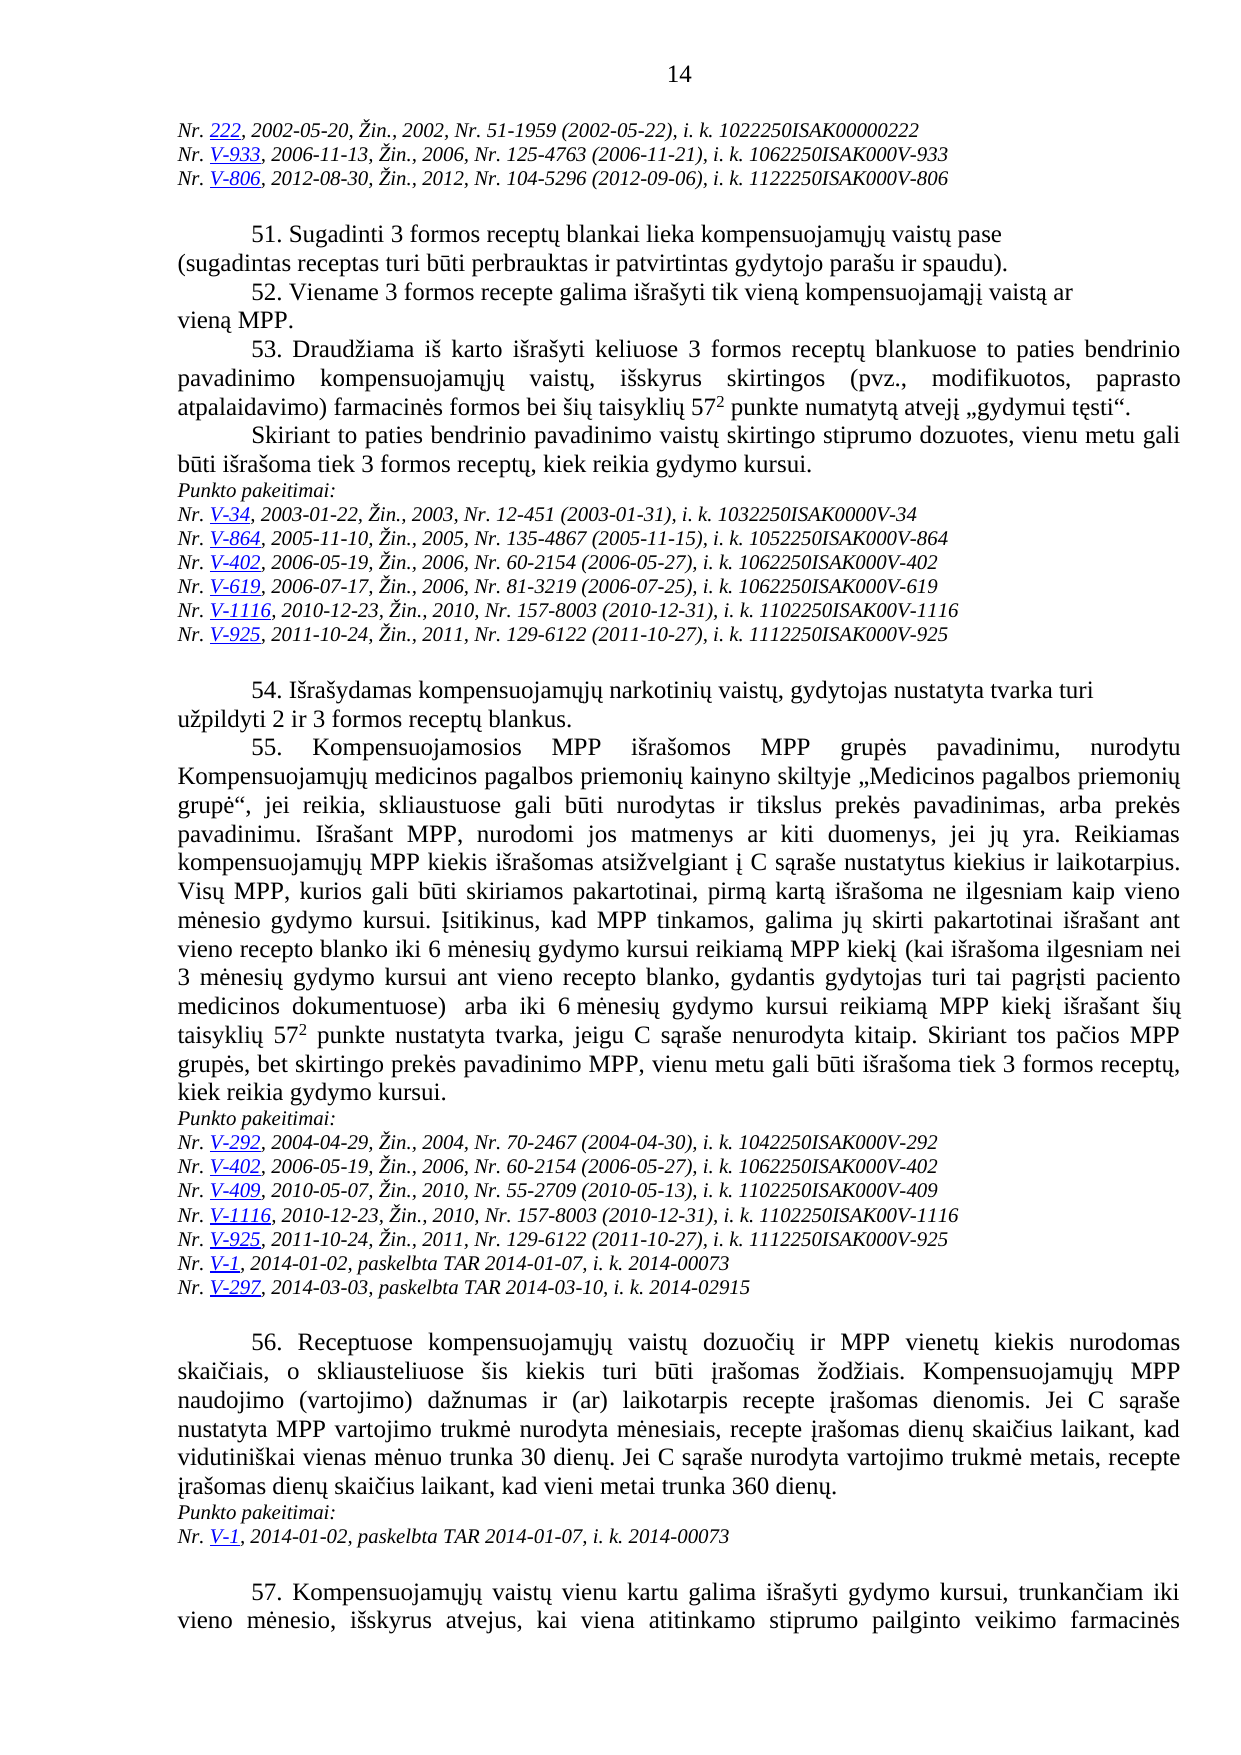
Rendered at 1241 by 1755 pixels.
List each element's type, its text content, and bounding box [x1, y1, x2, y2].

text Nr. V-292, 2004-04-29, Žin., 2004, Nr. 70-2467 (2004-04-30), i. k. 1042250ISAK000V-292 [177, 1130, 1181, 1154]
text Nr. V-619, 2006-07-17, Žin., 2006, Nr. 81-3219 (2006-07-25), i. k. 1062250ISAK000V-619 [177, 574, 1181, 598]
text Nr. V-933, 2006-11-13, Žin., 2006, Nr. 125-4763 (2006-11-21), i. k. 1062250ISAK000V-933 [177, 142, 1181, 166]
text 52. Viename 3 formos recepte galima išrašyti tik vieną kompensuojamąjį vaistą ar vieną MPP. [177, 277, 1122, 334]
text Punkto pakeitimai: [177, 478, 1181, 502]
text Nr. V-1, 2014-01-02, paskelbta TAR 2014-01-07, i. k. 2014-00073 [177, 1524, 1181, 1548]
text Punkto pakeitimai: [177, 1500, 1181, 1524]
text Nr. 222, 2002-05-20, Žin., 2002, Nr. 51-1959 (2002-05-22), i. k. 1022250ISAK00000222 [177, 118, 1181, 142]
text 51. Sugadinti 3 formos receptų blankai lieka kompensuojamųjų vaistų pase (sugadintas receptas turi būti perbrauktas ir patvirtintas gydytojo parašu ir spaudu). [177, 219, 1122, 277]
text Nr. V-925, 2011-10-24, Žin., 2011, Nr. 129-6122 (2011-10-27), i. k. 1112250ISAK000V-925 [177, 1227, 1181, 1251]
text Nr. V-1, 2014-01-02, paskelbta TAR 2014-01-07, i. k. 2014-00073 [177, 1251, 1181, 1275]
text Punkto pakeitimai: [177, 1106, 1181, 1130]
text Skiriant to paties bendrinio pavadinimo vaistų skirtingo stiprumo dozuotes, vienu metu gali būti išrašoma tiek 3 formos receptų, kiek reikia gydymo kursui. [177, 420, 1181, 478]
text Nr. V-34, 2003-01-22, Žin., 2003, Nr. 12-451 (2003-01-31), i. k. 1032250ISAK0000V-34 [177, 502, 1181, 526]
text 57. Kompensuojamųjų vaistų vienu kartu galima išrašyti gydymo kursui, trunkančiam iki vieno mėnesio, išskyrus atvejus, kai viena atitinkamo stiprumo pailginto veikimo farmacinės [177, 1577, 1181, 1634]
text 54. Išrašydamas kompensuojamųjų narkotinių vaistų, gydytojas nustatyta tvarka turi užpildyti 2 ir 3 formos receptų blankus. [177, 675, 1122, 732]
text Nr. V-402, 2006-05-19, Žin., 2006, Nr. 60-2154 (2006-05-27), i. k. 1062250ISAK000V-402 [177, 1154, 1181, 1178]
text 55. Kompensuojamosios MPP išrašomos MPP grupės pavadinimu, nurodytu Kompensuojamųjų medicinos pagalbos priemonių kainyno skiltyje „Medicinos pagalbos priemonių grupė“, jei reikia, skliaustuose gali būti nurodytas ir tikslus prekės pavadinimas, arba prekės pavadinimu. Išrašant MPP, nurodomi jos matmenys ar kiti duomenys, jei jų yra. Reikiamas kompensuojamųjų MPP kiekis išrašomas atsižvelgiant į C sąraše nustatytus kiekius ir laikotarpius. Visų MPP, kurios gali būti skiriamos pakartotinai, pirmą kartą išrašoma ne ilgesniam kaip vieno mėnesio gydymo kursui. Įsitikinus, kad MPP tinkamos, galima jų skirti pakartotinai išrašant ant vieno recepto blanko iki 6 mėnesių gydymo kursui reikiamą MPP kiekį (kai išrašoma ilgesniam nei 3 mėnesių gydymo kursui ant vieno recepto blanko, gydantis gydytojas turi tai pagrįsti paciento medicinos dokumentuose) arba iki 6 mėnesių gydymo kursui reikiamą MPP kiekį išrašant šių taisyklių 572 punkte nustatyta tvarka, jeigu C sąraše nenurodyta kitaip. Skiriant tos pačios MPP grupės, bet skirtingo prekės pavadinimo MPP, vienu metu gali būti išrašoma tiek 3 formos receptų, kiek reikia gydymo kursui. [177, 732, 1181, 1106]
text Nr. V-925, 2011-10-24, Žin., 2011, Nr. 129-6122 (2011-10-27), i. k. 1112250ISAK000V-925 [177, 622, 1181, 646]
text Nr. V-806, 2012-08-30, Žin., 2012, Nr. 104-5296 (2012-09-06), i. k. 1122250ISAK000V-806 [177, 166, 1181, 190]
text Nr. V-297, 2014-03-03, paskelbta TAR 2014-03-10, i. k. 2014-02915 [177, 1275, 1181, 1299]
text Nr. V-402, 2006-05-19, Žin., 2006, Nr. 60-2154 (2006-05-27), i. k. 1062250ISAK000V-402 [177, 550, 1181, 574]
text 56. Receptuose kompensuojamųjų vaistų dozuočių ir MPP vienetų kiekis nurodomas skaičiais, o skliausteliuose šis kiekis turi būti įrašomas žodžiais. Kompensuojamųjų MPP naudojimo (vartojimo) dažnumas ir (ar) laikotarpis recepte įrašomas dienomis. Jei C sąraše nustatyta MPP vartojimo trukmė nurodyta mėnesiais, recepte įrašomas dienų skaičius laikant, kad vidutiniškai vienas mėnuo trunka 30 dienų. Jei C sąraše nurodyta vartojimo trukmė metais, recepte įrašomas dienų skaičius laikant, kad vieni metai trunka 360 dienų. [177, 1327, 1181, 1500]
text Nr. V-409, 2010-05-07, Žin., 2010, Nr. 55-2709 (2010-05-13), i. k. 1102250ISAK000V-409 [177, 1178, 1181, 1202]
text 53. Draudžiama iš karto išrašyti keliuose 3 formos receptų blankuose to paties bendrinio pavadinimo kompensuojamųjų vaistų, išskyrus skirtingos (pvz., modifikuotos, paprasto atpalaidavimo) farmacinės formos bei šių taisyklių 572 punkte numatytą atvejį „gydymui tęsti“. [177, 334, 1181, 420]
text Nr. V-1116, 2010-12-23, Žin., 2010, Nr. 157-8003 (2010-12-31), i. k. 1102250ISAK00V-1116 [177, 1202, 1181, 1227]
text Nr. V-1116, 2010-12-23, Žin., 2010, Nr. 157-8003 (2010-12-31), i. k. 1102250ISAK00V-1116 [177, 598, 1181, 622]
text Nr. V-864, 2005-11-10, Žin., 2005, Nr. 135-4867 (2005-11-15), i. k. 1052250ISAK000V-864 [177, 526, 1181, 550]
